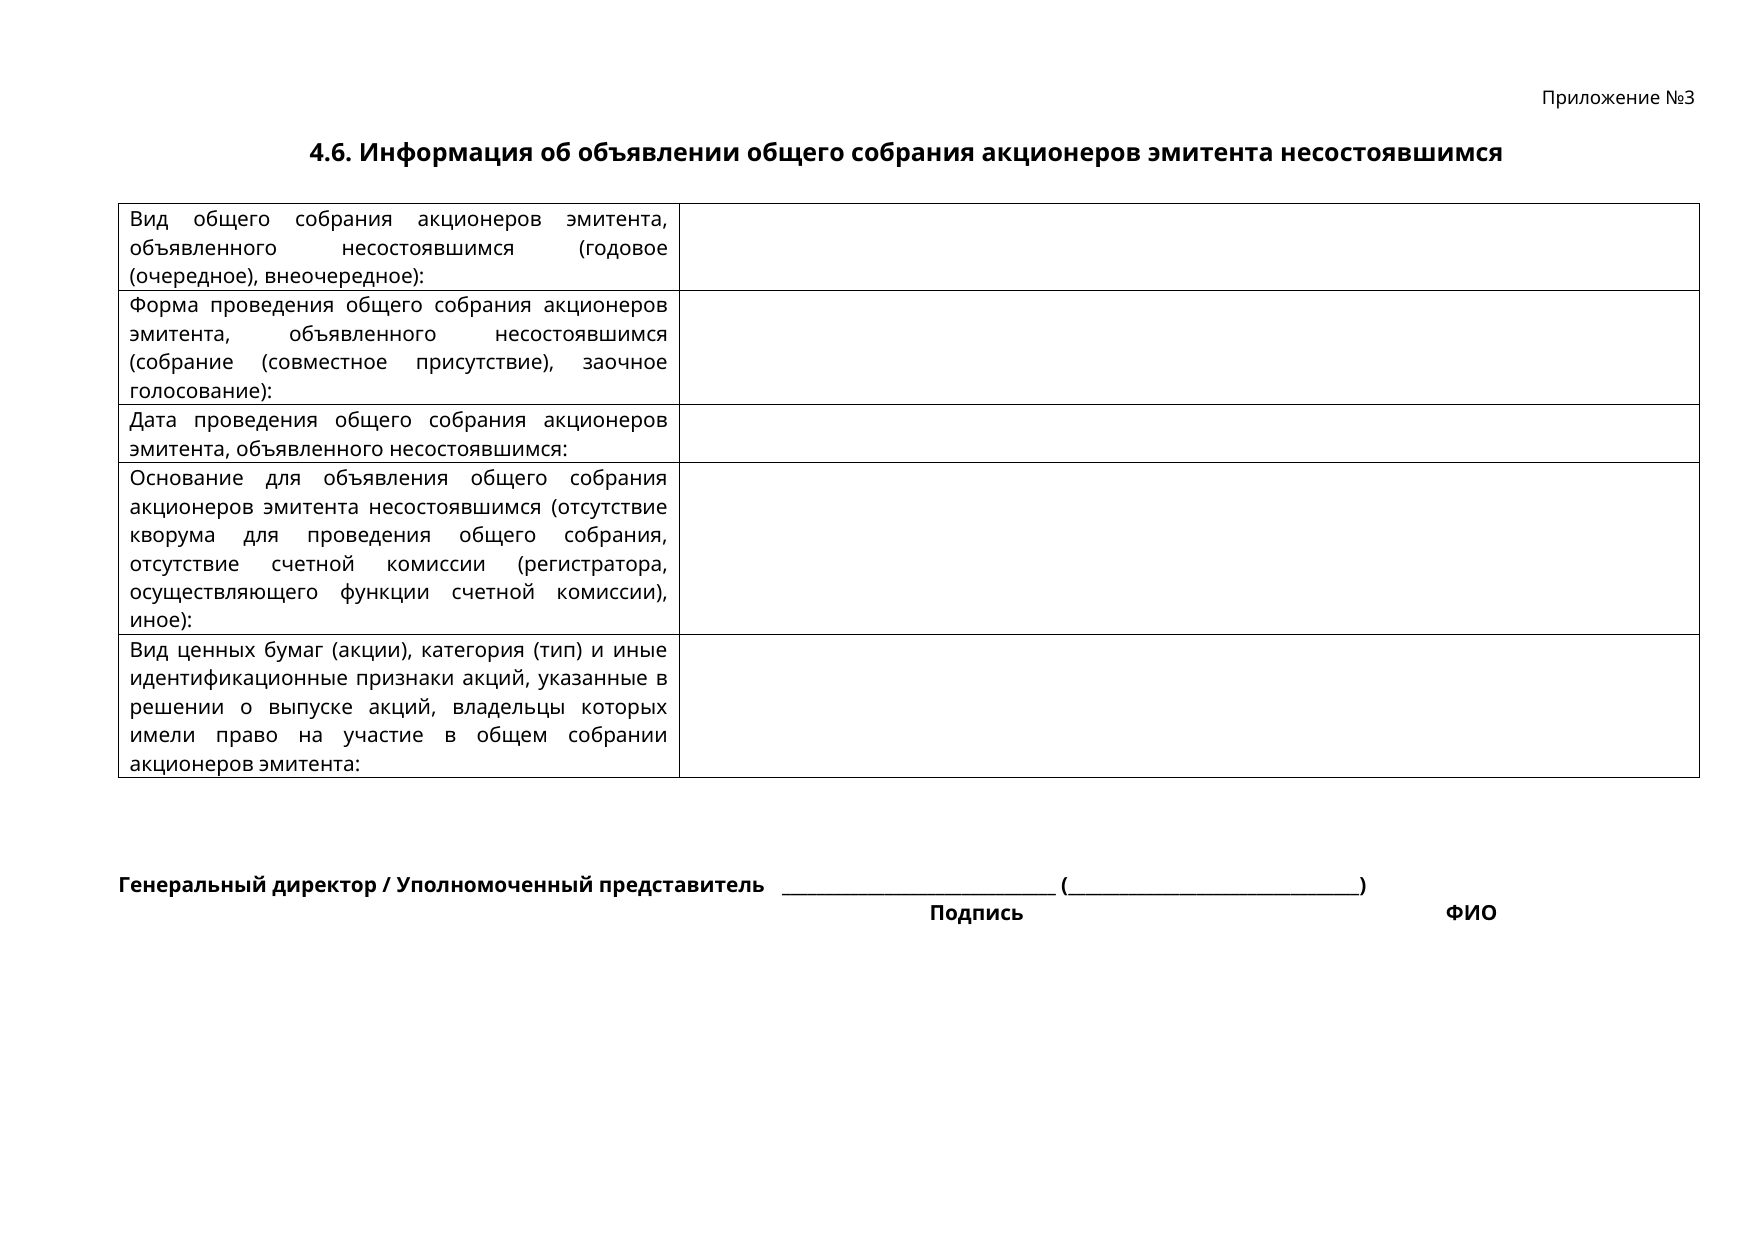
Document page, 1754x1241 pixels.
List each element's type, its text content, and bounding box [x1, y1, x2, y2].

table_cell [680, 463, 1699, 634]
table_header [680, 204, 1699, 289]
table_cell [680, 635, 1699, 777]
text Подпись ФИО [118, 898, 1695, 927]
table_cell Форма проведения общего собрания акционеров эмитента, объявленного несостоявшимся (собрание (совместное присутствие), заочное голосование): [119, 291, 679, 404]
table_cell [680, 405, 1699, 462]
table_cell [680, 291, 1699, 404]
table_cell Основание для объявления общего собрания акционеров эмитента несостоявшимся (отсутствие кворума для проведения общего собрания, отсутствие счетной комиссии (регистратора, осуществляющего функции счетной комиссии), иное): [119, 463, 679, 634]
table_header Вид общего собрания акционеров эмитента, объявленного несостоявшимся (годовое (очередное), внеочередное): [119, 204, 679, 289]
text Приложение №3 [118, 84, 1695, 110]
text 4.6. Информация об объявлении общего собрания акционеров эмитента несостоявшимся [118, 135, 1695, 169]
table_cell Дата проведения общего собрания акционеров эмитента, объявленного несостоявшимся: [119, 405, 679, 462]
table_cell Вид ценных бумаг (акции), категория (тип) и иные идентификационные признаки акций, указанные в решении о выпуске акций, владельцы которых имели право на участие в общем собрании акционеров эмитента: [119, 635, 679, 777]
text Генеральный директор / Уполномоченный представитель ________________________________ (__________________________________) [118, 870, 1695, 898]
